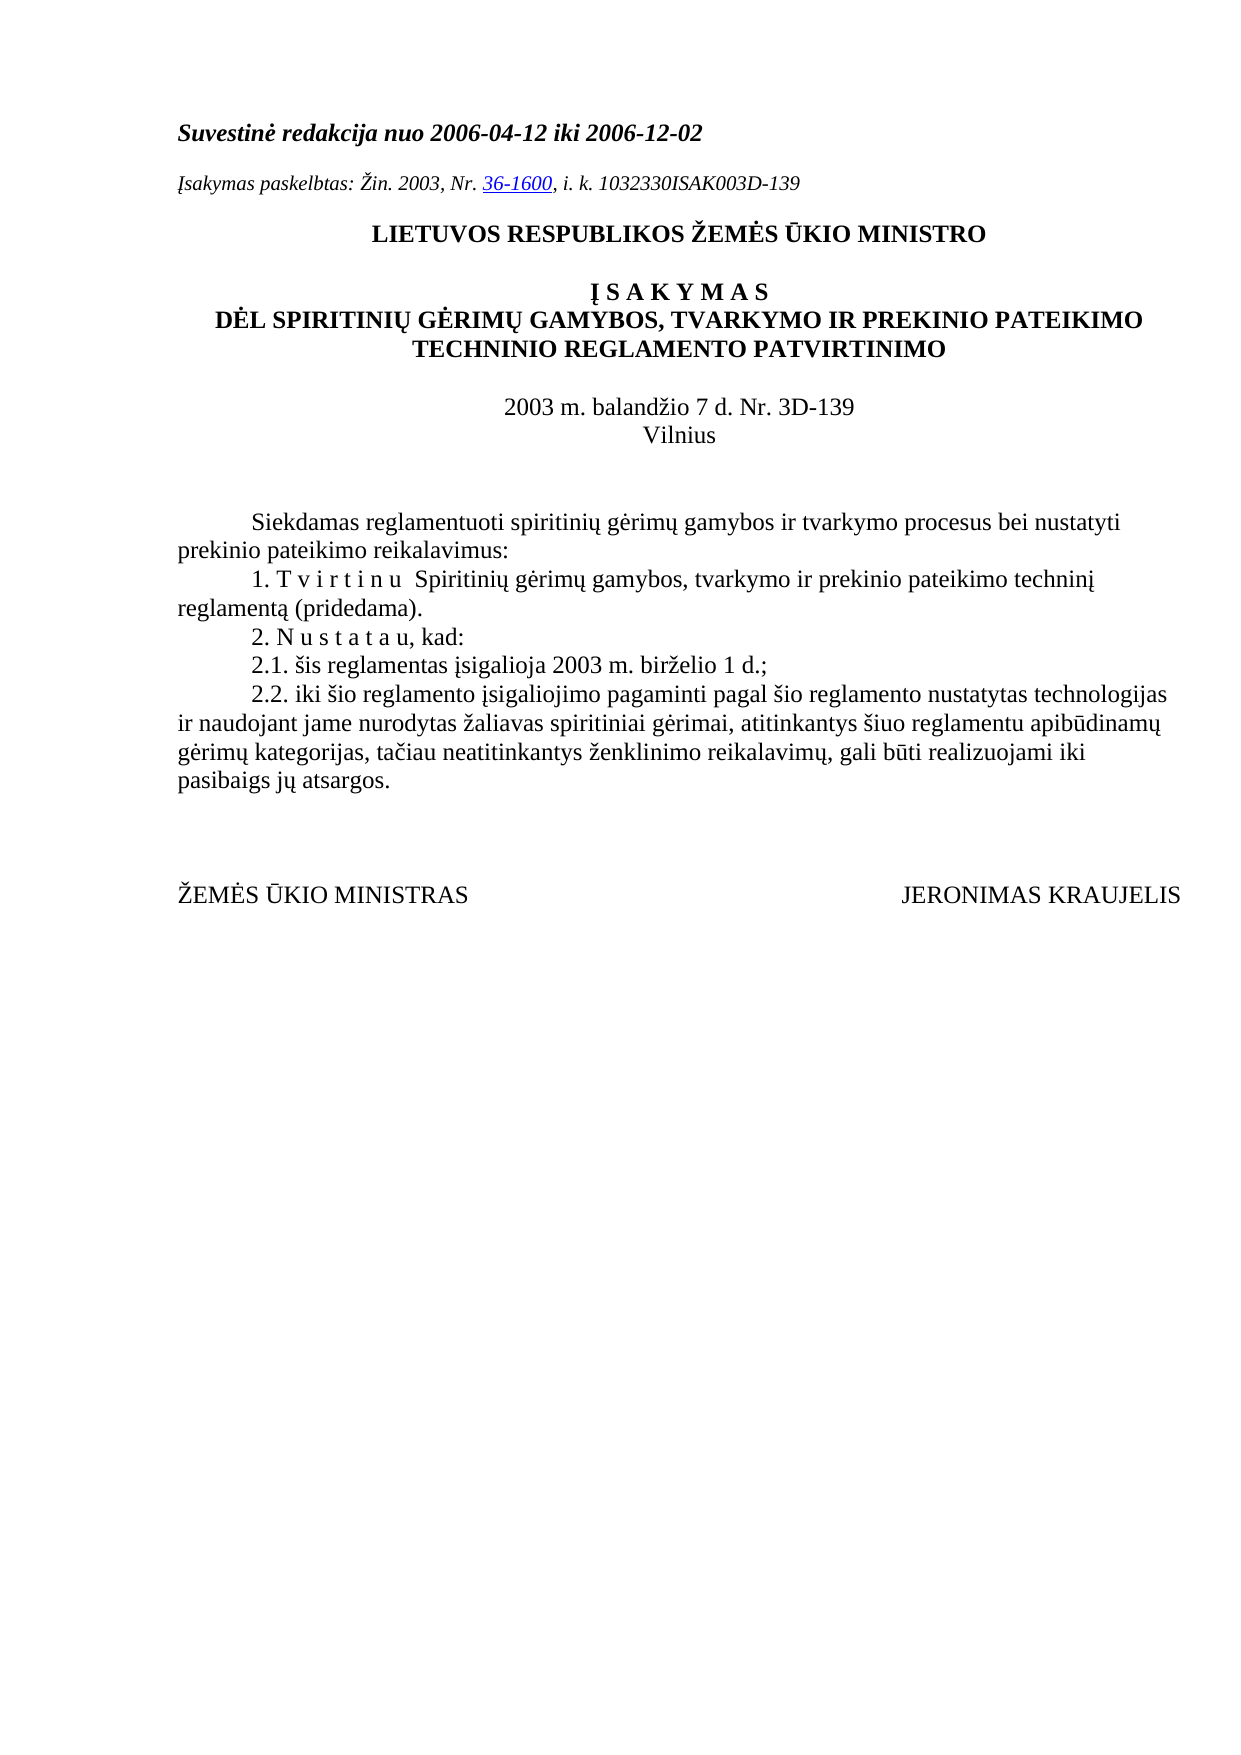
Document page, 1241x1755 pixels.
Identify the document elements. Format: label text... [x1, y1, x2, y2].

text Vilnius [177, 420, 1181, 449]
text 2003 m. balandžio 7 d. Nr. 3D-139 [177, 392, 1181, 420]
text Į S A K Y M A S [177, 277, 1181, 305]
text Siekdamas reglamentuoti spiritinių gėrimų gamybos ir tvarkymo procesus bei nustatyti prekinio pateikimo reikalavimus: [177, 507, 1181, 564]
text LIETUVOS RESPUBLIKOS ŽEMĖS ŪKIO MINISTRO [177, 219, 1181, 248]
text 2.1. šis reglamentas įsigalioja 2003 m. birželio 1 d.; [177, 650, 1181, 679]
text ŽEMĖS ŪKIO Ministras Jeronimas Kraujelis [177, 880, 1181, 909]
text 2.2. iki šio reglamento įsigaliojimo pagaminti pagal šio reglamento nustatytas technologijas ir naudojant jame nurodytas žaliavas spiritiniai gėrimai, atitinkantys šiuo reglamentu apibūdinamų gėrimų kategorijas, tačiau neatitinkantys ženklinimo reikalavimų, gali būti realizuojami iki pasibaigs jų atsargos. [177, 679, 1181, 794]
text Suvestinė redakcija nuo 2006-04-12 iki 2006-12-02 [177, 118, 1181, 147]
text 1. Tvirtinu Spiritinių gėrimų gamybos, tvarkymo ir prekinio pateikimo techninį reglamentą (pridedama). [177, 564, 1181, 622]
text 2. Nustatau, kad: [177, 622, 1181, 650]
text Įsakymas paskelbtas: Žin. 2003, Nr. 36-1600, i. k. 1032330ISAK003D-139 [177, 171, 1181, 195]
text DĖL SPIRITINIŲ GĖRIMŲ GAMYBOS, TVARKYMO IR PREKINIO PATEIKIMO TECHNINIO REGLAMENTO PATVIRTINIMO [177, 305, 1181, 363]
